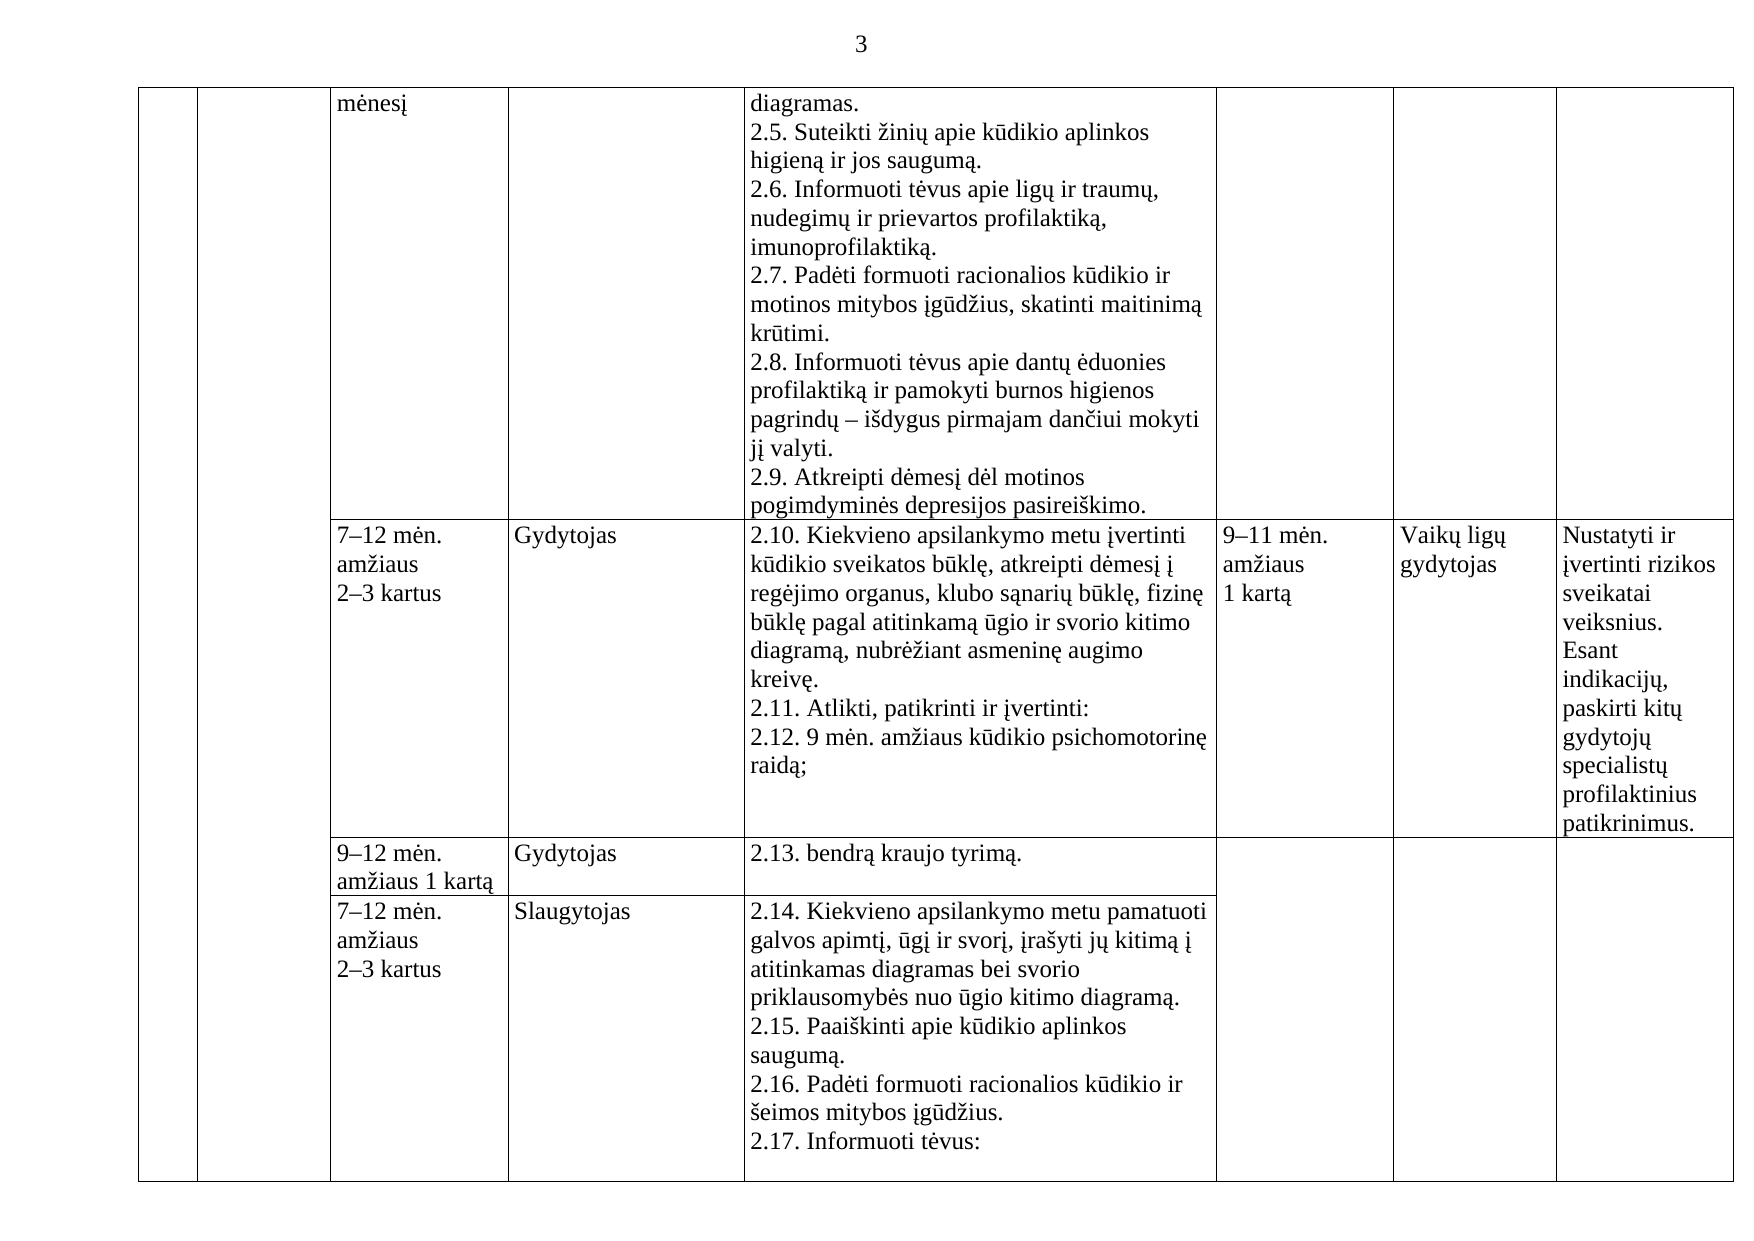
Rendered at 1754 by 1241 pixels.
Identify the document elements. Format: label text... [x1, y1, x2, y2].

table_cell 2.10. Kiekvieno apsilankymo metu įvertinti kūdikio sveikatos būklę, atkreipti dėmesį į regėjimo organus, klubo sąnarių būklę, fizinę būklę pagal atitinkamą ūgio ir svorio kitimo diagramą, nubrėžiant asmeninę augimo kreivę. 2.11. Atlikti, patikrinti ir įvertinti: 2.12. 9 mėn. amžiaus kūdikio psichomotorinę raidą; [745, 520, 1216, 837]
table_cell [509, 88, 744, 519]
table_cell 9–12 mėn. amžiaus 1 kartą [331, 838, 508, 895]
table_cell Nustatyti ir įvertinti rizikos sveikatai veiksnius. Esant indikacijų, paskirti kitų gydytojų specialistų profilaktinius patikrinimus. [1557, 520, 1733, 837]
table_cell 7–12 mėn. amžiaus 2–3 kartus [331, 896, 508, 1181]
table_cell Slaugytojas [509, 896, 744, 1181]
table_cell Gydytojas [509, 838, 744, 895]
table_cell 2.13. bendrą kraujo tyrimą. [745, 838, 1216, 895]
table_cell [139, 88, 197, 1181]
table_cell [198, 88, 330, 1181]
table_cell Vaikų ligų gydytojas [1394, 520, 1556, 837]
table_cell [1557, 838, 1733, 1181]
table_cell mėnesį [331, 88, 508, 519]
table_cell 7–12 mėn. amžiaus 2–3 kartus [331, 520, 508, 837]
table_cell [1557, 88, 1733, 519]
table_cell Gydytojas [509, 520, 744, 837]
table_cell [1394, 838, 1556, 1181]
table_cell [1217, 838, 1393, 1181]
table_cell 2.14. Kiekvieno apsilankymo metu pamatuoti galvos apimtį, ūgį ir svorį, įrašyti jų kitimą į atitinkamas diagramas bei svorio priklausomybės nuo ūgio kitimo diagramą. 2.15. Paaiškinti apie kūdikio aplinkos saugumą. 2.16. Padėti formuoti racionalios kūdikio ir šeimos mitybos įgūdžius. 2.17. Informuoti tėvus: [745, 896, 1216, 1181]
table_cell 9–11 mėn. amžiaus 1 kartą [1217, 520, 1393, 837]
table_cell [1217, 88, 1393, 519]
table_cell diagramas. 2.5. Suteikti žinių apie kūdikio aplinkos higieną ir jos saugumą. 2.6. Informuoti tėvus apie ligų ir traumų, nudegimų ir prievartos profilaktiką, imunoprofilaktiką. 2.7. Padėti formuoti racionalios kūdikio ir motinos mitybos įgūdžius, skatinti maitinimą krūtimi. 2.8. Informuoti tėvus apie dantų ėduonies profilaktiką ir pamokyti burnos higienos pagrindų – išdygus pirmajam dančiui mokyti jį valyti. 2.9. Atkreipti dėmesį dėl motinos pogimdyminės depresijos pasireiškimo. [745, 88, 1216, 519]
table_cell [1394, 88, 1556, 519]
